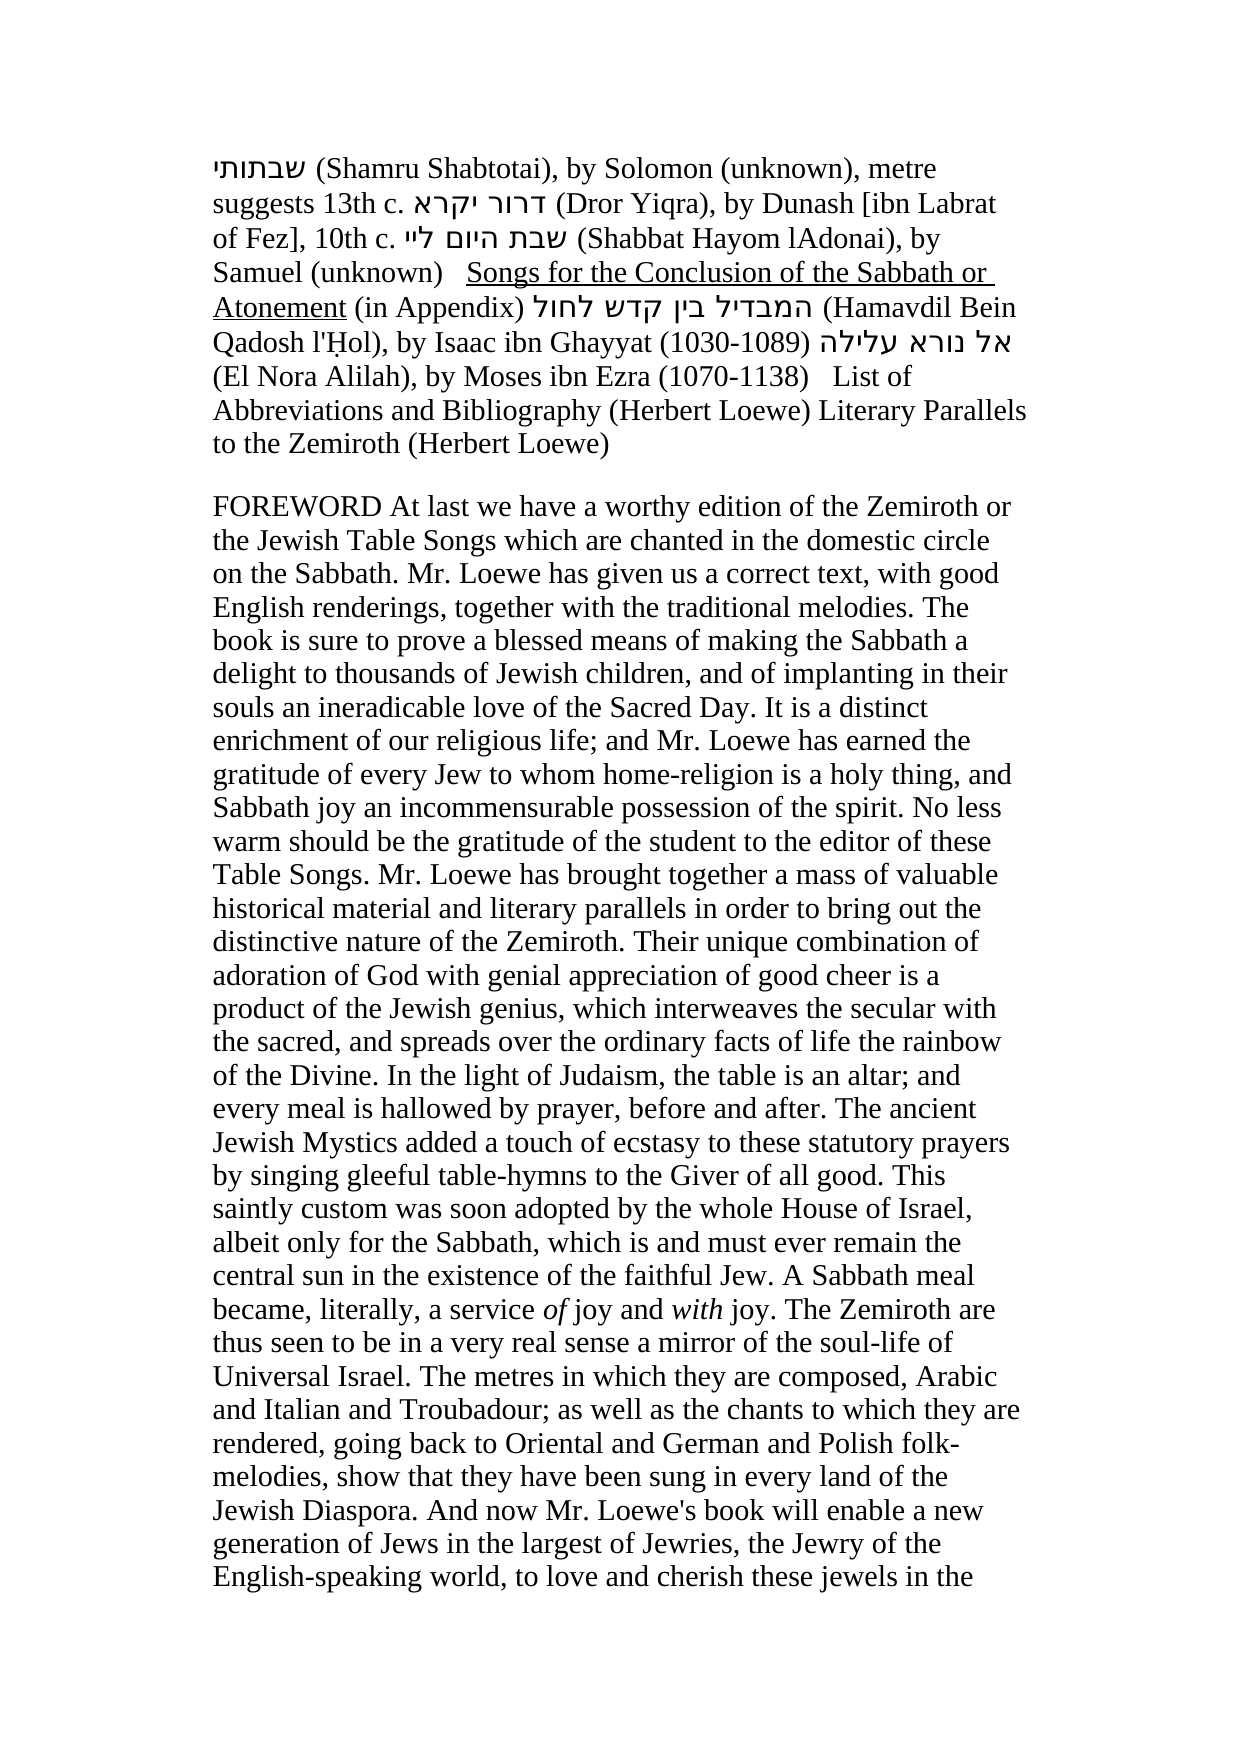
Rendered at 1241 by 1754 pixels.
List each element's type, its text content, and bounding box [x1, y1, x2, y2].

text FOREWORD At last we have a worthy edition of the Zemiroth or the Jewish Table Songs which are chanted in the domestic circle on the Sabbath. Mr. Loewe has given us a correct text, with good English renderings, together with the traditional melodies. The book is sure to prove a blessed means of making the Sabbath a delight to thousands of Jewish children, and of implanting in their souls an ineradicable love of the Sacred Day. It is a distinct enrichment of our religious life; and Mr. Loewe has earned the gratitude of every Jew to whom home-religion is a holy thing, and Sabbath joy an incommensurable possession of the spirit. No less warm should be the gratitude of the student to the editor of these Table Songs. Mr. Loewe has brought together a mass of valuable historical material and literary parallels in order to bring out the distinctive nature of the Zemiroth. Their unique combination of adoration of God with genial appreciation of good cheer is a product of the Jewish genius, which interweaves the secular with the sacred, and spreads over the ordinary facts of life the rainbow of the Divine. In the light of Judaism, the table is an altar; and every meal is hallowed by prayer, before and after. The ancient Jewish Mystics added a touch of ecstasy to these statutory prayers by singing gleeful table-hymns to the Giver of all good. This saintly custom was soon adopted by the whole House of Israel, albeit only for the Sabbath, which is and must ever remain the central sun in the existence of the faithful Jew. A Sabbath meal became, literally, a service of joy and with joy. The Zemiroth are thus seen to be in a very real sense a mirror of the soul-life of Universal Israel. The metres in which they are composed, Arabic and Italian and Troubadour; as well as the chants to which they are rendered, going back to Oriental and German and Polish folk-melodies, show that they have been sung in every land of the Jewish Diaspora. And now Mr. Loewe's book will enable a new generation of Jews in the largest of Jewries, the Jewry of the English-speaking world, to love and cherish these jewels in the [212, 490, 1028, 1593]
text CONTENTS Foreword (Chief Rabbi J.H. Hertz) Introduction (Herbert Loewe) About the Music of the Zemiroth (Rose L. Henriques) Virginibus Puerisque (Hebert Loewe) The Metres of the Songs (Herbert Loewe, in Mediæval Jewish Poesy) Songs for the Eve of Sabbath The Greeting of the Bride’s Angels (Shalom Aleikhem and a teḥinah) כל מקדש שביעי (Kol Meqadshei Shevi'i), by Moses [b. Qalonymos, 10th c.] מנוחה ושמחה (Menuḥah v'Simḥah), by Moses. מה ידידות (Mah Yedidut), by Menahem b. Makhir of Ratisbon, circa 1080. מה יפית (Mah Yafit), by Mordecai b. Isaac of France, circa 1305. יום שבת קדש הוא (Yom Shabbat Qadosh Hu), by Jonathan. יה רבון עלם (Yah Ribon Olam), by Israel Najara of Palestine, 16th c. יום זה לישראל (Yom Zeh l'Yisrael), by Isaac Lurya of Palestine, 1535-73. צור משלו אכלנו (Tsur Mishelo Akhalnu), Author unknown. Songs for Sabbath Day ברוך יי יום יום (Barukh Adonai Yom Yom), by Simeon b. Isaac b. Abun of Mayence, circa 1000 ברוך אל עליון (Barukh El Elyon), by Barukh b. Samuel of Mayence, d. 1221 יום זה מכבד (Yom Zeh Mekhubad), by Israel hag-Ger (unknown) יום שבתון (Yom Shabbaton), by Judah (unknown) כי אשמרה שבת (Ki Eshmera Shabbat), by Abraham ibn Ezra (1092-1167) שמרו שבתותי (Shamru Shabtotai), by Solomon (unknown), metre suggests 13th c. דרור יקרא (Dror Yiqra), by Dunash [ibn Labrat of Fez], 10th c. שבת היום ליי (Shabbat Hayom lAdonai), by Samuel (unknown) Songs for the Conclusion of the Sabbath or Atonement (in Appendix) המבדיל בין קדש לחול (Hamavdil Bein Qadosh l'Ḥol), by Isaac ibn Ghayyat (1030-1089) אל נורא עלילה (El Nora Alilah), by Moses ibn Ezra (1070-1138) List of Abbreviations and Bibliography (Herbert Loewe) Literary Parallels to the Zemiroth (Herbert Loewe) [212, 150, 1028, 460]
